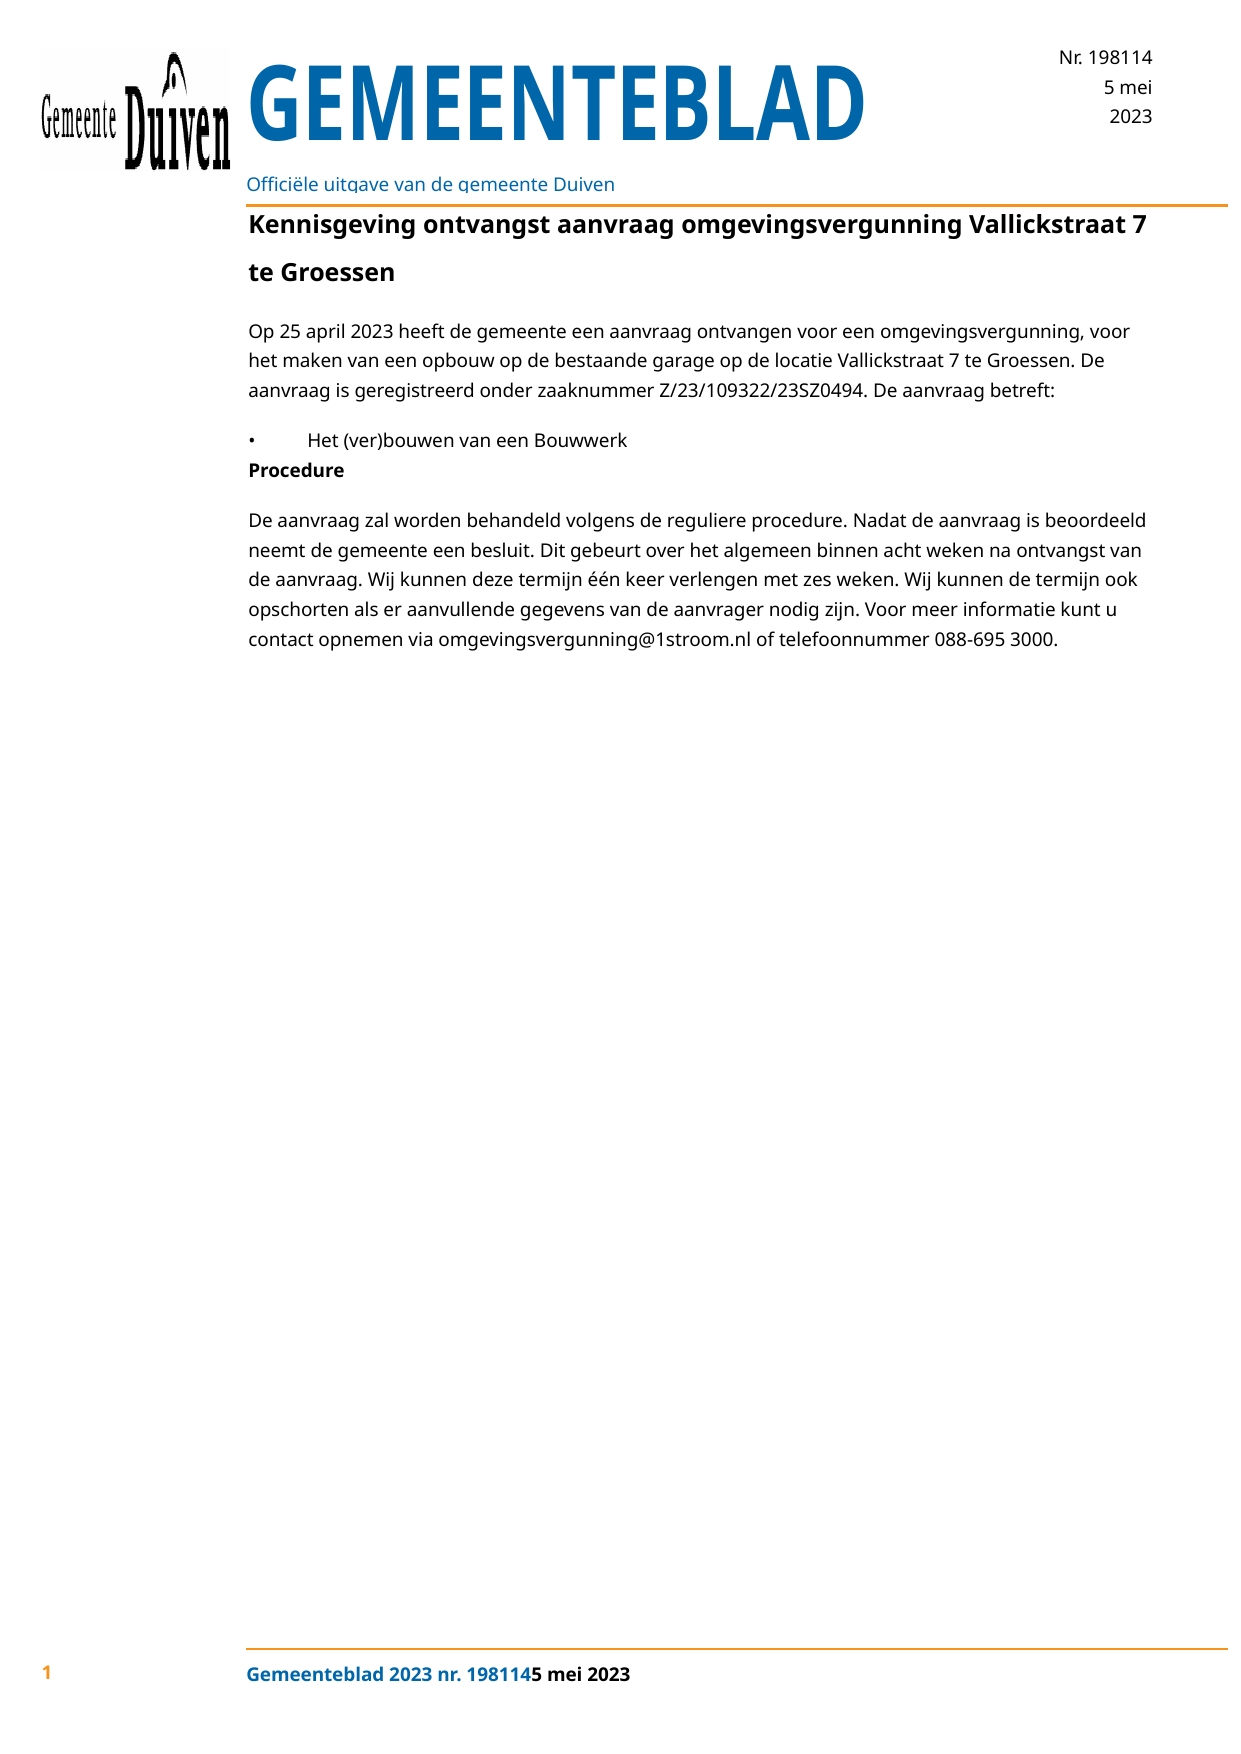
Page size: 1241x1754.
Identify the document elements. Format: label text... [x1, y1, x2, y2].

text Kennisgeving ontvangst aanvraag omgevingsvergunning Vallickstraat 7 te Groessen [248, 207, 1152, 288]
text Procedure [248, 457, 1152, 483]
picture [41, 47, 231, 172]
list Het (ver)bouwen van een Bouwwerk [248, 427, 1152, 453]
text Op 25 april 2023 heeft de gemeente een aanvraag ontvangen voor een omgevingsvergunning, voor het maken van een opbouw op de bestaande garage op de locatie Vallickstraat 7 te Groessen. De aanvraag is geregistreerd onder zaaknummer Z/23/109322/23SZ0494. De aanvraag betreft: [248, 318, 1152, 403]
text De aanvraag zal worden behandeld volgens de reguliere procedure. Nadat de aanvraag is beoordeeld neemt de gemeente een besluit. Dit gebeurt over het algemeen binnen acht weken na ontvangst van de aanvraag. Wij kunnen deze termijn één keer verlengen met zes weken. Wij kunnen de termijn ook opschorten als er aanvullende gegevens van de aanvrager nodig zijn. Voor meer informatie kunt u contact opnemen via omgevingsvergunning@1stroom.nl of telefoonnummer 088-695 3000. [248, 507, 1152, 652]
